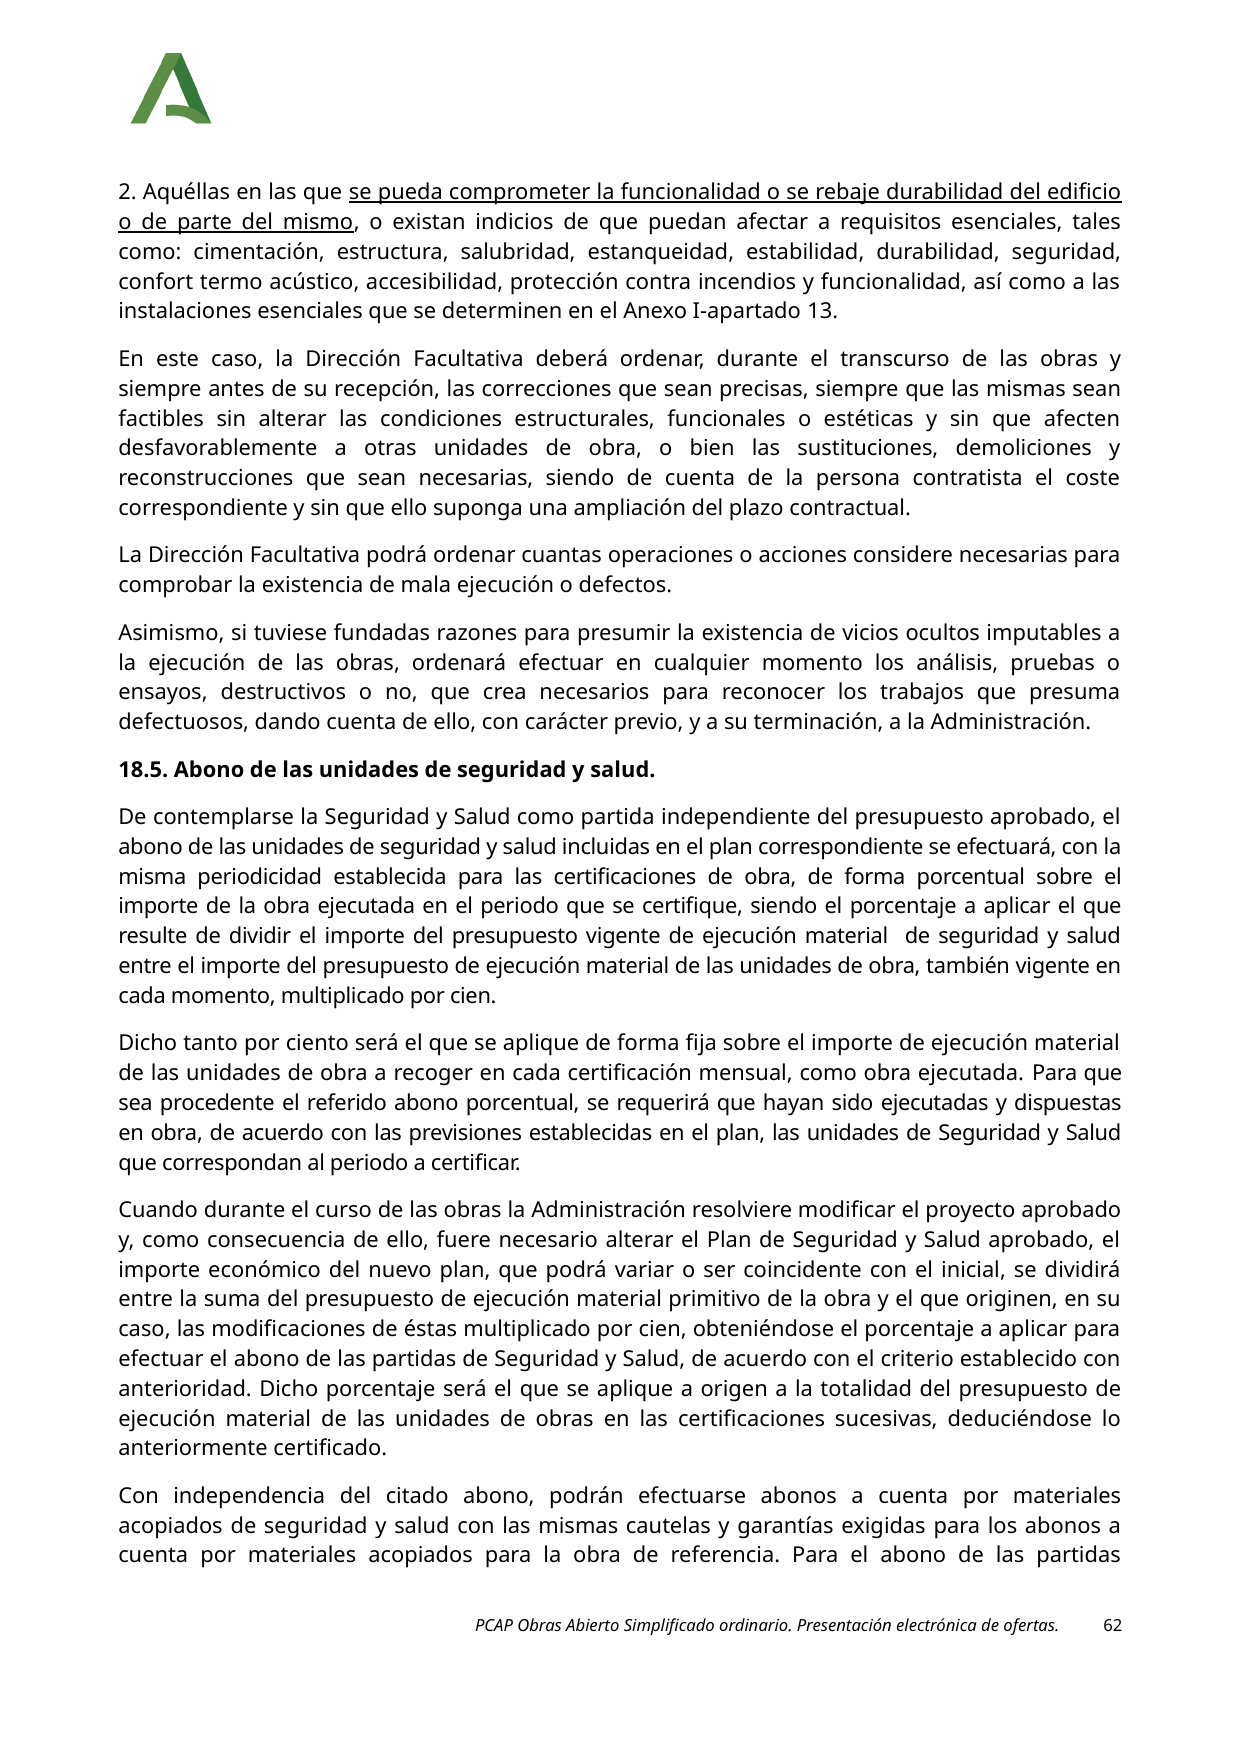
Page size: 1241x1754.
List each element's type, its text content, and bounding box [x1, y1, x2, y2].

subtitle 18.5. Abono de las unidades de seguridad y salud. [118, 754, 1122, 783]
picture [127, 48, 216, 128]
text De contemplarse la Seguridad y Salud como partida independiente del presupuesto aprobado, el abono de las unidades de seguridad y salud incluidas en el plan correspondiente se efectuará, con la misma periodicidad establecida para las certificaciones de obra, de forma porcentual sobre el importe de la obra ejecutada en el periodo que se certifique, siendo el porcentaje a aplicar el que resulte de dividir el importe del presupuesto vigente de ejecución material de seguridad y salud entre el importe del presupuesto de ejecución material de las unidades de obra, también vigente en cada momento, multiplicado por cien. [118, 801, 1122, 1010]
text Asimismo, si tuviese fundadas razones para presumir la existencia de vicios ocultos imputables a la ejecución de las obras, ordenará efectuar en cualquier momento los análisis, pruebas o ensayos, destructivos o no, que crea necesarios para reconocer los trabajos que presuma defectuosos, dando cuenta de ello, con carácter previo, y a su terminación, a la Administración. [118, 617, 1122, 736]
text 2. Aquéllas en las que se pueda comprometer la funcionalidad o se rebaje durabilidad del edificio o de parte del mismo, o existan indicios de que puedan afectar a requisitos esenciales, tales como: cimentación, estructura, salubridad, estanqueidad, estabilidad, durabilidad, seguridad, confort termo acústico, accesibilidad, protección contra incendios y funcionalidad, así como a las instalaciones esenciales que se determinen en el Anexo I-apartado 13. [118, 176, 1122, 325]
text Cuando durante el curso de las obras la Administración resolviere modificar el proyecto aprobado y, como consecuencia de ello, fuere necesario alterar el Plan de Seguridad y Salud aprobado, el importe económico del nuevo plan, que podrá variar o ser coincidente con el inicial, se dividirá entre la suma del presupuesto de ejecución material primitivo de la obra y el que originen, en su caso, las modificaciones de éstas multiplicado por cien, obteniéndose el porcentaje a aplicar para efectuar el abono de las partidas de Seguridad y Salud, de acuerdo con el criterio establecido con anterioridad. Dicho porcentaje será el que se aplique a origen a la totalidad del presupuesto de ejecución material de las unidades de obras en las certificaciones sucesivas, deduciéndose lo anteriormente certificado. [118, 1194, 1122, 1462]
text En este caso, la Dirección Facultativa deberá ordenar, durante el transcurso de las obras y siempre antes de su recepción, las correcciones que sean precisas, siempre que las mismas sean factibles sin alterar las condiciones estructurales, funcionales o estéticas y sin que afecten desfavorablemente a otras unidades de obra, o bien las sustituciones, demoliciones y reconstrucciones que sean necesarias, siendo de cuenta de la persona contratista el coste correspondiente y sin que ello suponga una ampliación del plazo contractual. [118, 343, 1122, 522]
text Con independencia del citado abono, podrán efectuarse abonos a cuenta por materiales acopiados de seguridad y salud con las mismas cautelas y garantías exigidas para los abonos a cuenta por materiales acopiados para la obra de referencia. Para el abono de las partidas [118, 1480, 1122, 1569]
text La Dirección Facultativa podrá ordenar cuantas operaciones o acciones considere necesarias para comprobar la existencia de mala ejecución o defectos. [118, 539, 1122, 599]
text Dicho tanto por ciento será el que se aplique de forma fija sobre el importe de ejecución material de las unidades de obra a recoger en cada certificación mensual, como obra ejecutada. Para que sea procedente el referido abono porcentual, se requerirá que hayan sido ejecutadas y dispuestas en obra, de acuerdo con las previsiones establecidas en el plan, las unidades de Seguridad y Salud que correspondan al periodo a certificar. [118, 1027, 1122, 1176]
